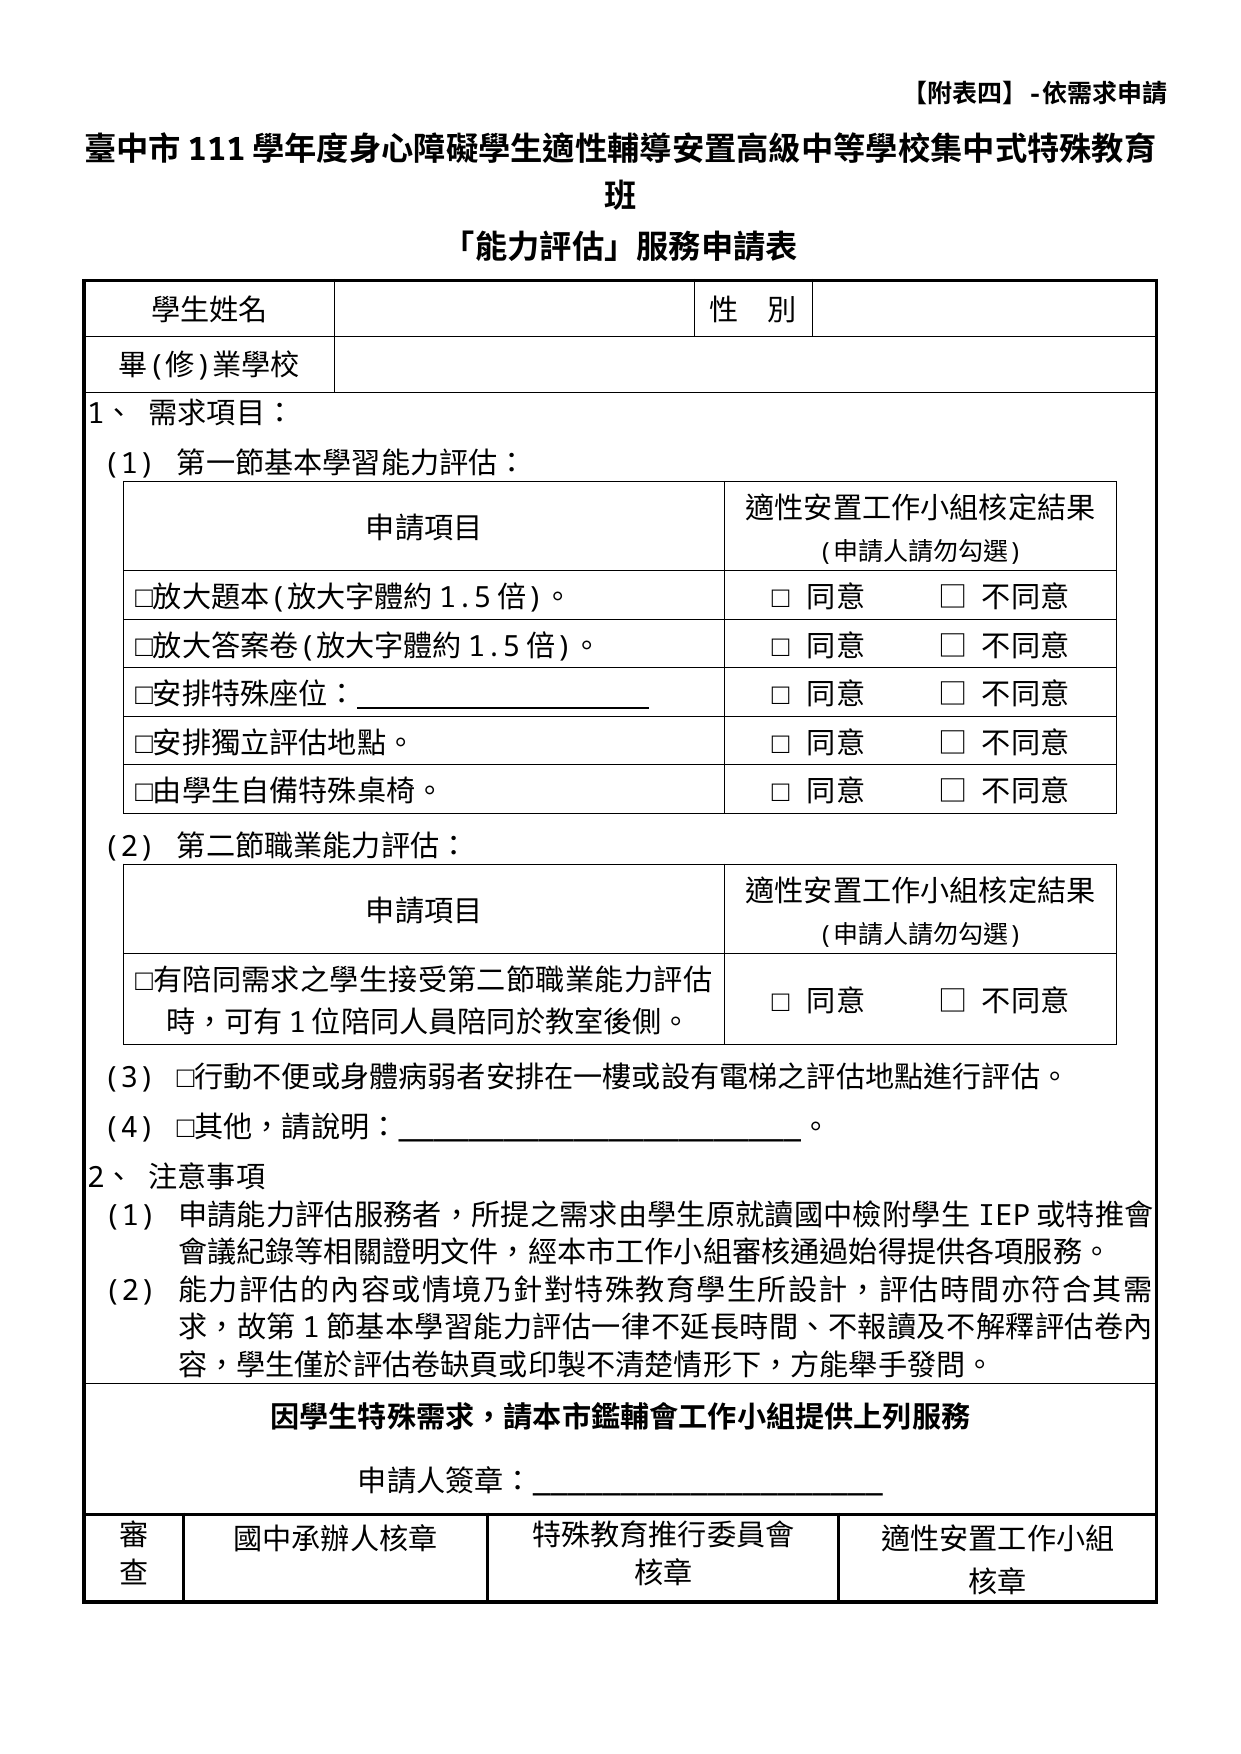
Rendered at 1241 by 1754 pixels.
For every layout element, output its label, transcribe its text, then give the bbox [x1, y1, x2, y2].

table_cell □ 同意 □ 不同意 [725, 717, 1116, 764]
table_cell □放大題本(放大字體約1.5倍)。 [124, 571, 724, 619]
table_header 申請項目 [124, 482, 724, 570]
table_header 學生姓名 [86, 282, 334, 336]
table_cell □ 同意 □ 不同意 [725, 571, 1116, 619]
text 「能力評估」服務申請表 [74, 229, 1167, 266]
table_cell 審 查 [86, 1516, 182, 1600]
table_header [813, 282, 1155, 336]
table_cell [335, 337, 1155, 392]
table_header 適性安置工作小組核定結果 (申請人請勿勾選) [725, 482, 1116, 570]
table_cell □放大答案卷(放大字體約1.5倍)。 [124, 620, 724, 667]
table_header 性 別 [695, 282, 812, 336]
table_header 申請項目 [124, 865, 724, 953]
table_cell □由學生自備特殊桌椅。 [124, 765, 724, 812]
table_cell □ 同意 □ 不同意 [725, 668, 1116, 716]
table_header 適性安置工作小組核定結果 (申請人請勿勾選) [725, 865, 1116, 953]
table_cell 需求項目： 第一節基本學習能力評估： 第二節職業能力評估： □行動不便或身體病弱者安排在一樓或設有電梯之評估地點進行評估。 □其他，請說明：_______________________。 注意事項 申請能力評估服務者，所提之需求由學生原就讀國中檢附學生IEP或特推會會議紀錄等相關證明文件，經本市工作小組審核通過始得提供各項服務。 能力評估的內容或情境乃針對特殊教育學生所設計，評估時間亦符合其需求，故第1節基本學習能力評估一律不延長時間、不報讀及不解釋評估卷內容，學生僅於評估卷缺頁或印製不清楚情形下，方能舉手發問。 [86, 393, 1155, 1382]
table_cell 特殊教育推行委員會 核章 [489, 1516, 837, 1600]
table_cell □ 同意 □ 不同意 [725, 620, 1116, 667]
table_header [335, 282, 694, 336]
table_cell □ 同意 □ 不同意 [725, 954, 1116, 1044]
table_cell 國中承辦人核章 [185, 1516, 486, 1600]
table_cell 適性安置工作小組 核章 [840, 1516, 1155, 1600]
table_cell □安排特殊座位： [124, 668, 724, 716]
table_cell □安排獨立評估地點。 [124, 717, 724, 764]
table_cell 畢(修)業學校 [86, 337, 334, 392]
table_cell □有陪同需求之學生接受第二節職業能力評估時，可有1位陪同人員陪同於教室後側。 [124, 954, 724, 1044]
table_cell □ 同意 □ 不同意 [725, 765, 1116, 812]
text 【附表四】-依需求申請 [74, 74, 1167, 110]
text 臺中市111學年度身心障礙學生適性輔導安置高級中等學校集中式特殊教育班 [74, 123, 1167, 216]
table_cell 因學生特殊需求，請本市鑑輔會工作小組提供上列服務 申請人簽章：____________________ [86, 1384, 1155, 1513]
